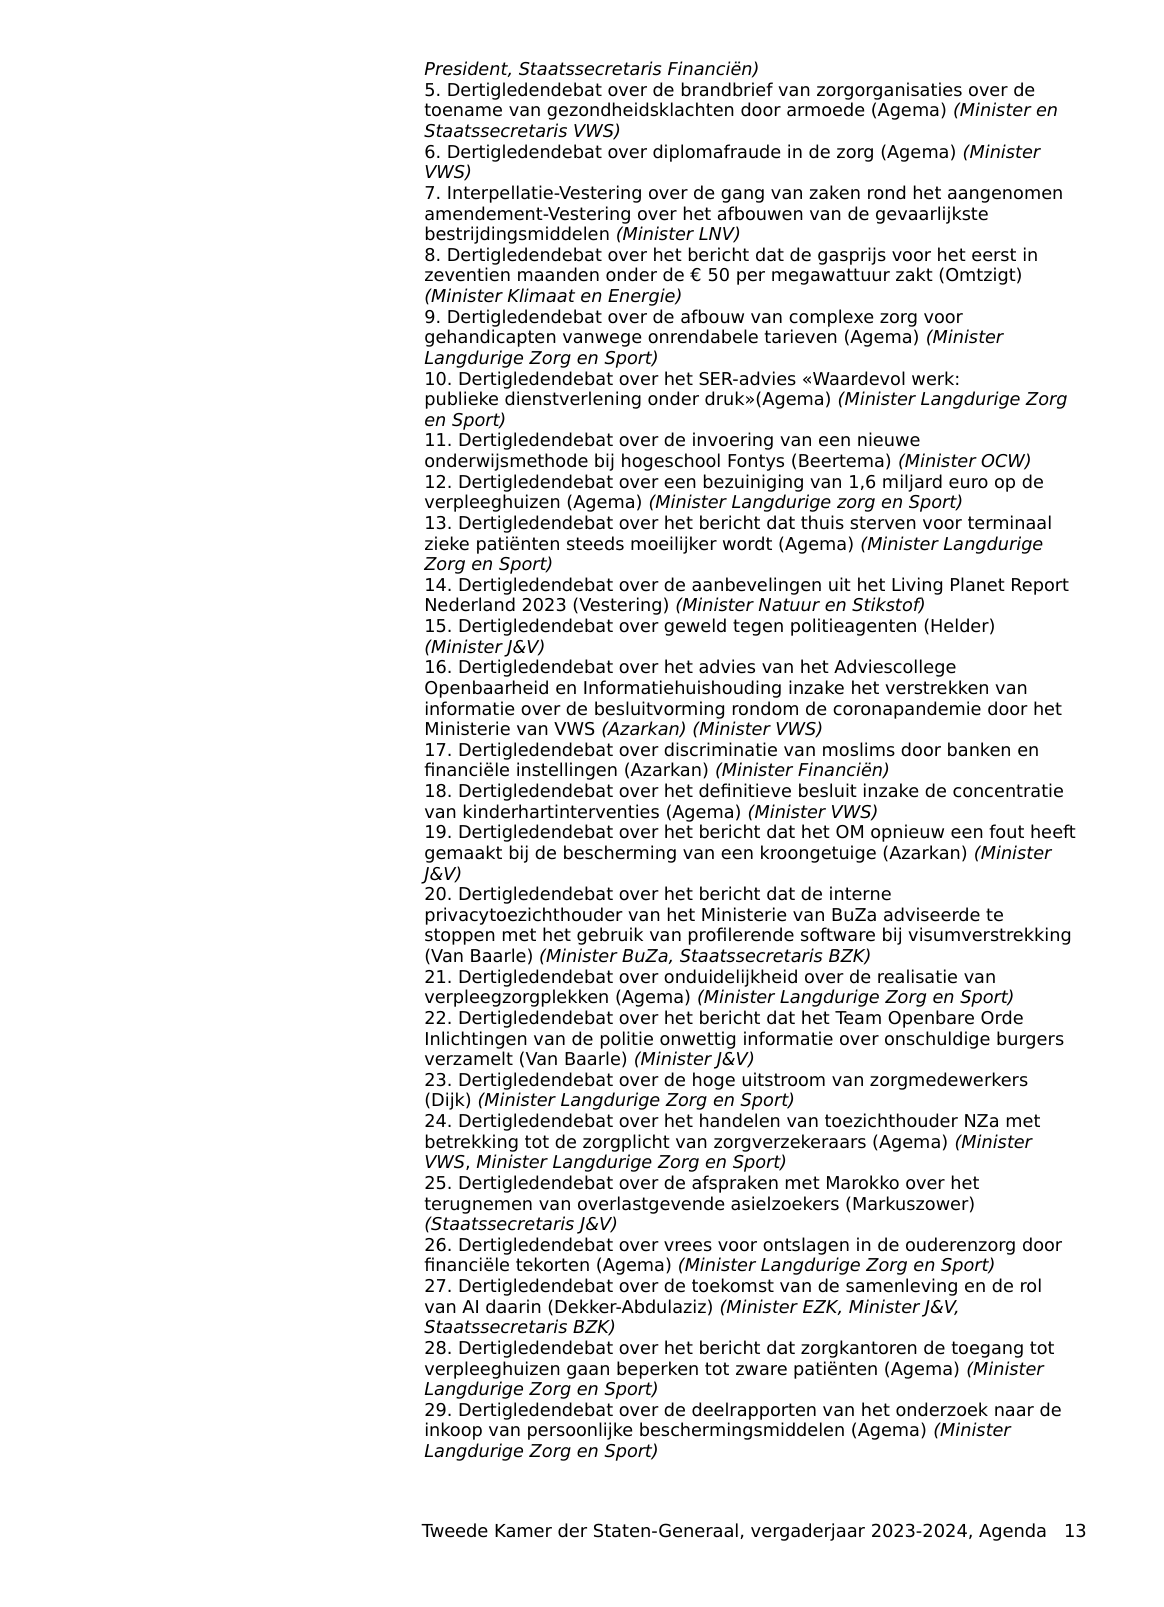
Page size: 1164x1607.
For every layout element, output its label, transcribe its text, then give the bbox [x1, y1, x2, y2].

table_cell [77, 513, 401, 575]
table_cell [77, 1400, 401, 1462]
table_cell [77, 616, 401, 657]
table_cell 6. Dertigledendebat over diplomafraude in de zorg (Agema) (Minister VWS) [418, 142, 1087, 183]
table_cell [401, 616, 418, 657]
table_cell [77, 472, 401, 513]
table_cell [77, 575, 401, 616]
table_cell [401, 1070, 418, 1111]
table_cell [77, 59, 401, 80]
table_cell [77, 822, 401, 884]
table_cell [77, 781, 401, 822]
table_cell [401, 657, 418, 740]
table_cell 19. Dertigledendebat over het bericht dat het OM opnieuw een fout heeft gemaakt bij de bescherming van een kroongetuige (Azarkan) (Minister J&V) [418, 822, 1087, 884]
table_cell [401, 389, 418, 430]
table_cell [401, 1235, 418, 1276]
table_cell [77, 967, 401, 1008]
table_cell 11. Dertigledendebat over de invoering van een nieuwe onderwijsmethode bij hogeschool Fontys (Beertema) (Minister OCW) [418, 430, 1087, 472]
table_cell 9. Dertigledendebat over de afbouw van complexe zorg voor gehandicapten vanwege onrendabele tarieven (Agema) (Minister Langdurige Zorg en Sport) [418, 307, 1087, 368]
table_cell 7. Interpellatie-Vestering over de gang van zaken rond het aangenomen amendement-Vestering over het afbouwen van de gevaarlijkste bestrijdingsmiddelen (Minister LNV) [418, 183, 1087, 245]
table_cell 24. Dertigledendebat over het handelen van toezichthouder NZa met betrekking tot de zorgplicht van zorgverzekeraars (Agema) (Minister VWS, Minister Langdurige Zorg en Sport) [418, 1111, 1087, 1173]
table_cell 25. Dertigledendebat over de afspraken met Marokko over het terugnemen van overlastgevende asielzoekers (Markuszower) (Staatssecretaris J&V) [418, 1173, 1087, 1235]
table_cell 17. Dertigledendebat over discriminatie van moslims door banken en financiële instellingen (Azarkan) (Minister Financiën) [418, 740, 1087, 781]
table_cell [77, 1008, 401, 1070]
table_cell 12. Dertigledendebat over een bezuiniging van 1,6 miljard euro op de verpleeghuizen (Agema) (Minister Langdurige zorg en Sport) [418, 472, 1087, 513]
table_cell [77, 657, 401, 740]
table_cell 29. Dertigledendebat over de deelrapporten van het onderzoek naar de inkoop van persoonlijke beschermingsmiddelen (Agema) (Minister Langdurige Zorg en Sport) [418, 1400, 1087, 1462]
table_cell [401, 183, 418, 245]
table_cell [401, 967, 418, 1008]
table_cell [77, 369, 401, 389]
table_cell 13. Dertigledendebat over het bericht dat thuis sterven voor terminaal zieke patiënten steeds moeilijker wordt (Agema) (Minister Langdurige Zorg en Sport) [418, 513, 1087, 575]
table_cell President, Staatssecretaris Financiën) [418, 59, 1087, 80]
table_cell [77, 307, 401, 368]
table_cell [77, 1276, 401, 1338]
table_cell 16. Dertigledendebat over het advies van het Adviescollege Openbaarheid en Informatiehuishouding inzake het verstrekken van informatie over de besluitvorming rondom de coronapandemie door het Ministerie van VWS (Azarkan) (Minister VWS) [418, 657, 1087, 740]
table_cell [77, 1338, 401, 1400]
table_cell [401, 1008, 418, 1070]
table_cell [401, 884, 418, 967]
table_cell 23. Dertigledendebat over de hoge uitstroom van zorgmedewerkers (Dijk) (Minister Langdurige Zorg en Sport) [418, 1070, 1087, 1111]
table_cell [401, 430, 418, 472]
table_cell [401, 245, 418, 307]
table_cell [77, 183, 401, 245]
table_cell [401, 1400, 418, 1462]
table_cell 28. Dertigledendebat over het bericht dat zorgkantoren de toegang tot verpleeghuizen gaan beperken tot zware patiënten (Agema) (Minister Langdurige Zorg en Sport) [418, 1338, 1087, 1400]
table_cell [77, 1111, 401, 1173]
table_cell 20. Dertigledendebat over het bericht dat de interne privacytoezichthouder van het Ministerie van BuZa adviseerde te stoppen met het gebruik van profilerende software bij visumverstrekking (Van Baarle) (Minister BuZa, Staatssecretaris BZK) [418, 884, 1087, 967]
table_cell [77, 740, 401, 781]
table_cell [401, 781, 418, 822]
table_cell [77, 884, 401, 967]
table_cell [77, 80, 401, 142]
table_cell 14. Dertigledendebat over de aanbevelingen uit het Living Planet Report Nederland 2023 (Vestering) (Minister Natuur en Stikstof) [418, 575, 1087, 616]
table_cell 5. Dertigledendebat over de brandbrief van zorgorganisaties over de toename van gezondheidsklachten door armoede (Agema) (Minister en Staatssecretaris VWS) [418, 80, 1087, 142]
table_cell 8. Dertigledendebat over het bericht dat de gasprijs voor het eerst in zeventien maanden onder de € 50 per megawattuur zakt (Omtzigt) (Minister Klimaat en Energie) [418, 245, 1087, 307]
table_cell 22. Dertigledendebat over het bericht dat het Team Openbare Orde Inlichtingen van de politie onwettig informatie over onschuldige burgers verzamelt (Van Baarle) (Minister J&V) [418, 1008, 1087, 1070]
table_cell 18. Dertigledendebat over het definitieve besluit inzake de concentratie van kinderhartinterventies (Agema) (Minister VWS) [418, 781, 1087, 822]
table_cell [77, 142, 401, 183]
table_cell [401, 822, 418, 884]
table_cell [401, 740, 418, 781]
table_cell [401, 142, 418, 183]
table_cell [401, 575, 418, 616]
table_cell 26. Dertigledendebat over vrees voor ontslagen in de ouderenzorg door financiële tekorten (Agema) (Minister Langdurige Zorg en Sport) [418, 1235, 1087, 1276]
table_cell [77, 1070, 401, 1111]
table_cell 21. Dertigledendebat over onduidelijkheid over de realisatie van verpleegzorgplekken (Agema) (Minister Langdurige Zorg en Sport) [418, 967, 1087, 1008]
table_cell [401, 472, 418, 513]
table_cell [77, 430, 401, 472]
table_cell [77, 1173, 401, 1235]
table_cell [401, 1111, 418, 1173]
table_cell [401, 513, 418, 575]
table_cell [401, 1338, 418, 1400]
table_cell 15. Dertigledendebat over geweld tegen politieagenten (Helder) (Minister J&V) [418, 616, 1087, 657]
table_cell [401, 369, 418, 389]
table_cell [77, 245, 401, 307]
table_cell [401, 80, 418, 142]
table_cell 10. Dertigledendebat over het SER-advies «Waardevol werk: [418, 369, 1087, 389]
table_cell [401, 307, 418, 368]
table_cell [77, 1235, 401, 1276]
table_cell [401, 1173, 418, 1235]
table_cell 27. Dertigledendebat over de toekomst van de samenleving en de rol van AI daarin (Dekker-Abdulaziz) (Minister EZK, Minister J&V, Staatssecretaris BZK) [418, 1276, 1087, 1338]
table_cell publieke dienstverlening onder druk»(Agema) (Minister Langdurige Zorg en Sport) [418, 389, 1087, 430]
table_cell [401, 59, 418, 80]
table_cell [401, 1276, 418, 1338]
table_cell [77, 389, 401, 430]
